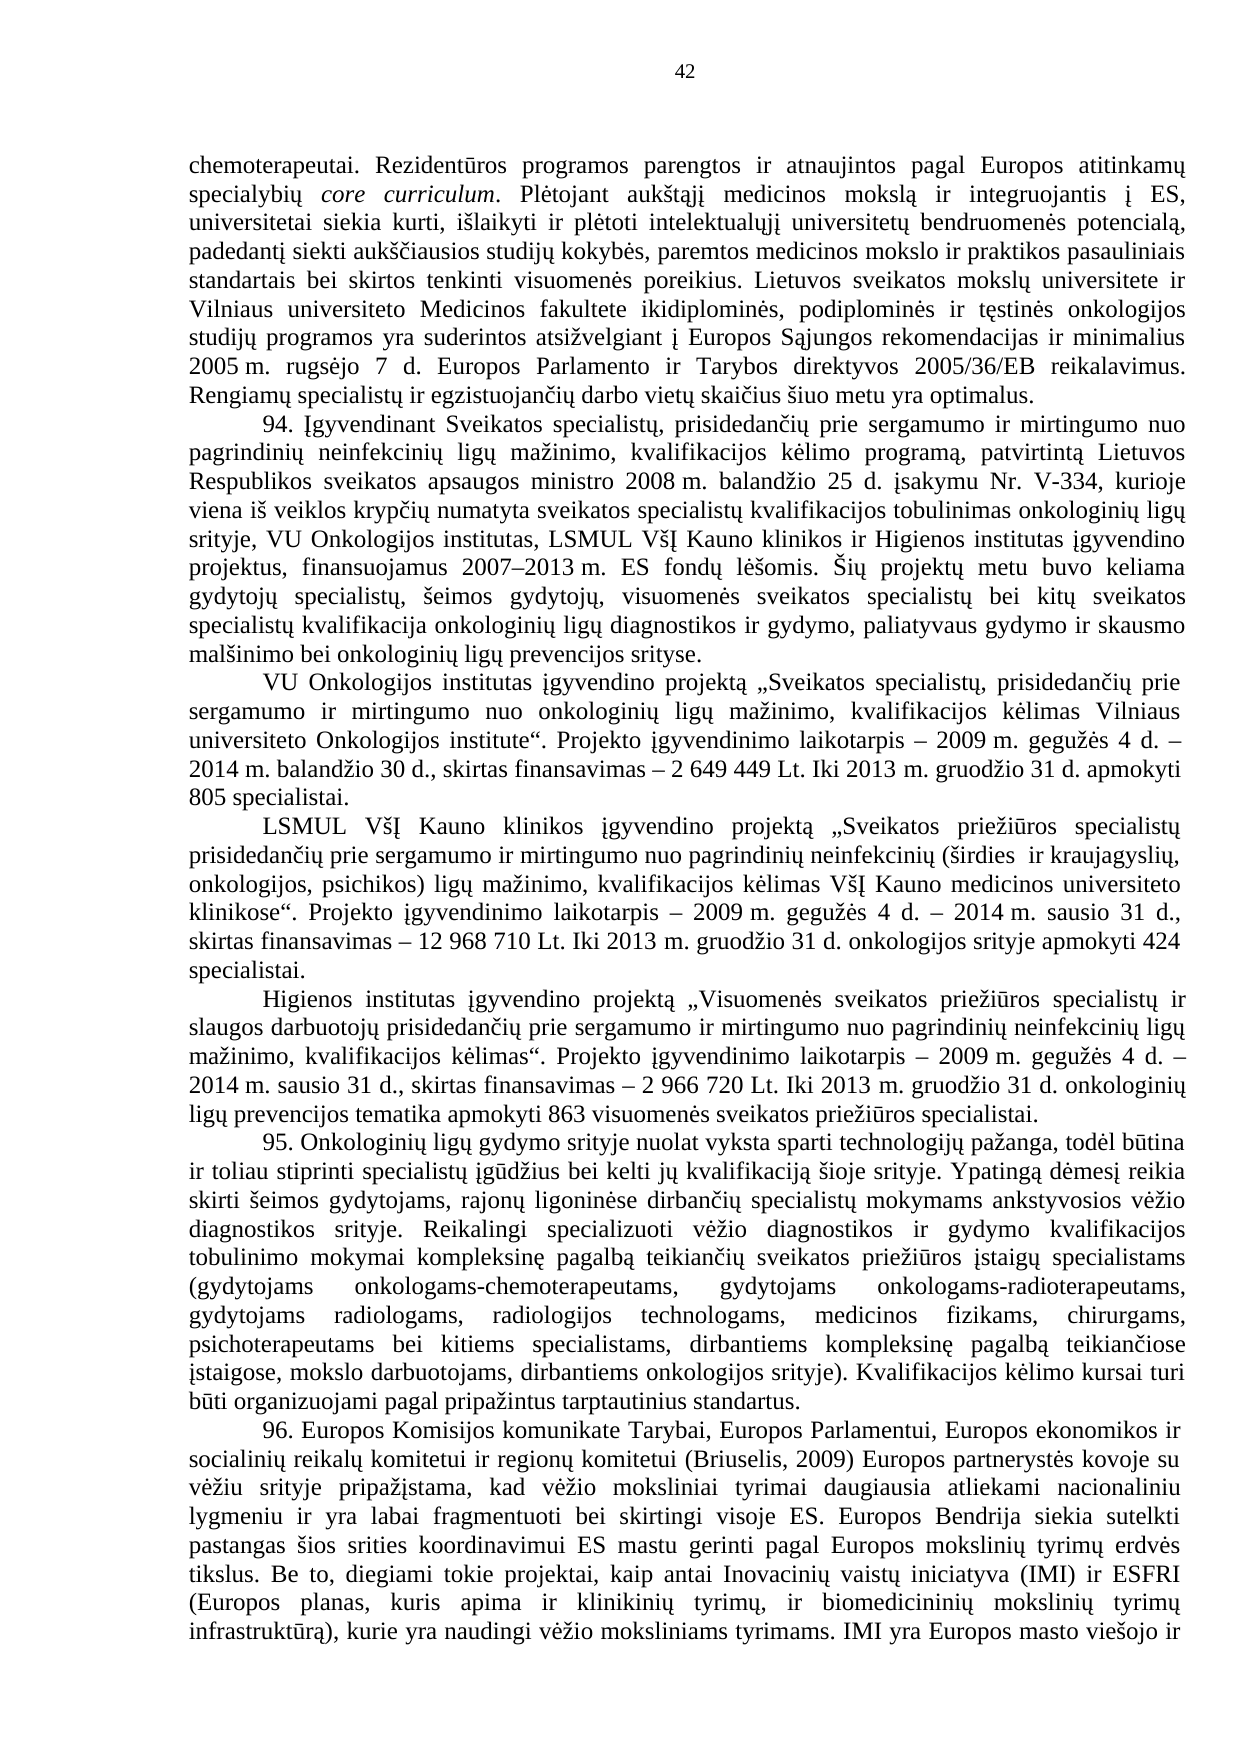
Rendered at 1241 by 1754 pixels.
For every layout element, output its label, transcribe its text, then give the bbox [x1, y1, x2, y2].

text 95. Onkologinių ligų gydymo srityje nuolat vyksta sparti technologijų pažanga, todėl būtina ir toliau stiprinti specialistų įgūdžius bei kelti jų kvalifikaciją šioje srityje. Ypatingą dėmesį reikia skirti šeimos gydytojams, rajonų ligoninėse dirbančių specialistų mokymams ankstyvosios vėžio diagnostikos srityje. Reikalingi specializuoti vėžio diagnostikos ir gydymo kvalifikacijos tobulinimo mokymai kompleksinę pagalbą teikiančių sveikatos priežiūros įstaigų specialistams (gydytojams onkologams-chemoterapeutams, gydytojams onkologams-radioterapeutams, gydytojams radiologams, radiologijos technologams, medicinos fizikams, chirurgams, psichoterapeutams bei kitiems specialistams, dirbantiems kompleksinę pagalbą teikiančiose įstaigose, mokslo darbuotojams, dirbantiems onkologijos srityje). Kvalifikacijos kėlimo kursai turi būti organizuojami pagal pripažintus tarptautinius standartus. [188, 1127, 1186, 1415]
text 96. Europos Komisijos komunikate Tarybai, Europos Parlamentui, Europos ekonomikos ir socialinių reikalų komitetui ir regionų komitetui (Briuselis, 2009) Europos partnerystės kovoje su vėžiu srityje pripažįstama, kad vėžio moksliniai tyrimai daugiausia atliekami nacionaliniu lygmeniu ir yra labai fragmentuoti bei skirtingi visoje ES. Europos Bendrija siekia sutelkti pastangas šios srities koordinavimui ES mastu gerinti pagal Europos mokslinių tyrimų erdvės tikslus. Be to, diegiami tokie projektai, kaip antai Inovacinių vaistų iniciatyva (IMI) ir ESFRI (Europos planas, kuris apima ir klinikinių tyrimų, ir biomedicininių mokslinių tyrimų infrastruktūrą), kurie yra naudingi vėžio moksliniams tyrimams. IMI yra Europos masto viešojo ir [188, 1415, 1181, 1645]
text 94. Įgyvendinant Sveikatos specialistų, prisidedančių prie sergamumo ir mirtingumo nuo pagrindinių neinfekcinių ligų mažinimo, kvalifikacijos kėlimo programą, patvirtintą Lietuvos Respublikos sveikatos apsaugos ministro 2008 m. balandžio 25 d. įsakymu Nr. V-334, kurioje viena iš veiklos krypčių numatyta sveikatos specialistų kvalifikacijos tobulinimas onkologinių ligų srityje, VU Onkologijos institutas, LSMUL VšĮ Kauno klinikos ir Higienos institutas įgyvendino projektus, finansuojamus 2007–2013 m. ES fondų lėšomis. Šių projektų metu buvo keliama gydytojų specialistų, šeimos gydytojų, visuomenės sveikatos specialistų bei kitų sveikatos specialistų kvalifikacija onkologinių ligų diagnostikos ir gydymo, paliatyvaus gydymo ir skausmo malšinimo bei onkologinių ligų prevencijos srityse. [188, 409, 1186, 667]
text LSMUL VšĮ Kauno klinikos įgyvendino projektą „Sveikatos priežiūros specialistų prisidedančių prie sergamumo ir mirtingumo nuo pagrindinių neinfekcinių (širdies ir kraujagyslių, onkologijos, psichikos) ligų mažinimo, kvalifikacijos kėlimas VšĮ Kauno medicinos universiteto klinikose“. Projekto įgyvendinimo laikotarpis – 2009 m. gegužės 4 d. – 2014 m. sausio 31 d., skirtas finansavimas – 12 968 710 Lt. Iki 2013 m. gruodžio 31 d. onkologijos srityje apmokyti 424 specialistai. [188, 811, 1181, 984]
text VU Onkologijos institutas įgyvendino projektą „Sveikatos specialistų, prisidedančių prie sergamumo ir mirtingumo nuo onkologinių ligų mažinimo, kvalifikacijos kėlimas Vilniaus universiteto Onkologijos institute“. Projekto įgyvendinimo laikotarpis – 2009 m. gegužės 4 d. – 2014 m. balandžio 30 d., skirtas finansavimas – 2 649 449 Lt. Iki 2013 m. gruodžio 31 d. apmokyti 805 specialistai. [188, 667, 1181, 811]
text Higienos institutas įgyvendino projektą „Visuomenės sveikatos priežiūros specialistų ir slaugos darbuotojų prisidedančių prie sergamumo ir mirtingumo nuo pagrindinių neinfekcinių ligų mažinimo, kvalifikacijos kėlimas“. Projekto įgyvendinimo laikotarpis – 2009 m. gegužės 4 d. – 2014 m. sausio 31 d., skirtas finansavimas – 2 966 720 Lt. Iki 2013 m. gruodžio 31 d. onkologinių ligų prevencijos tematika apmokyti 863 visuomenės sveikatos priežiūros specialistai. [188, 984, 1186, 1127]
text chemoterapeutai. Rezidentūros programos parengtos ir atnaujintos pagal Europos atitinkamų specialybių core curriculum. Plėtojant aukštąjį medicinos mokslą ir integruojantis į ES, universitetai siekia kurti, išlaikyti ir plėtoti intelektualųjį universitetų bendruomenės potencialą, padedantį siekti aukščiausios studijų kokybės, paremtos medicinos mokslo ir praktikos pasauliniais standartais bei skirtos tenkinti visuomenės poreikius. Lietuvos sveikatos mokslų universitete ir Vilniaus universiteto Medicinos fakultete ikidiplominės, podiplominės ir tęstinės onkologijos studijų programos yra suderintos atsižvelgiant į Europos Sąjungos rekomendacijas ir minimalius 2005 m. rugsėjo 7 d. Europos Parlamento ir Tarybos direktyvos 2005/36/EB reikalavimus. Rengiamų specialistų ir egzistuojančių darbo vietų skaičius šiuo metu yra optimalus. [188, 150, 1187, 409]
